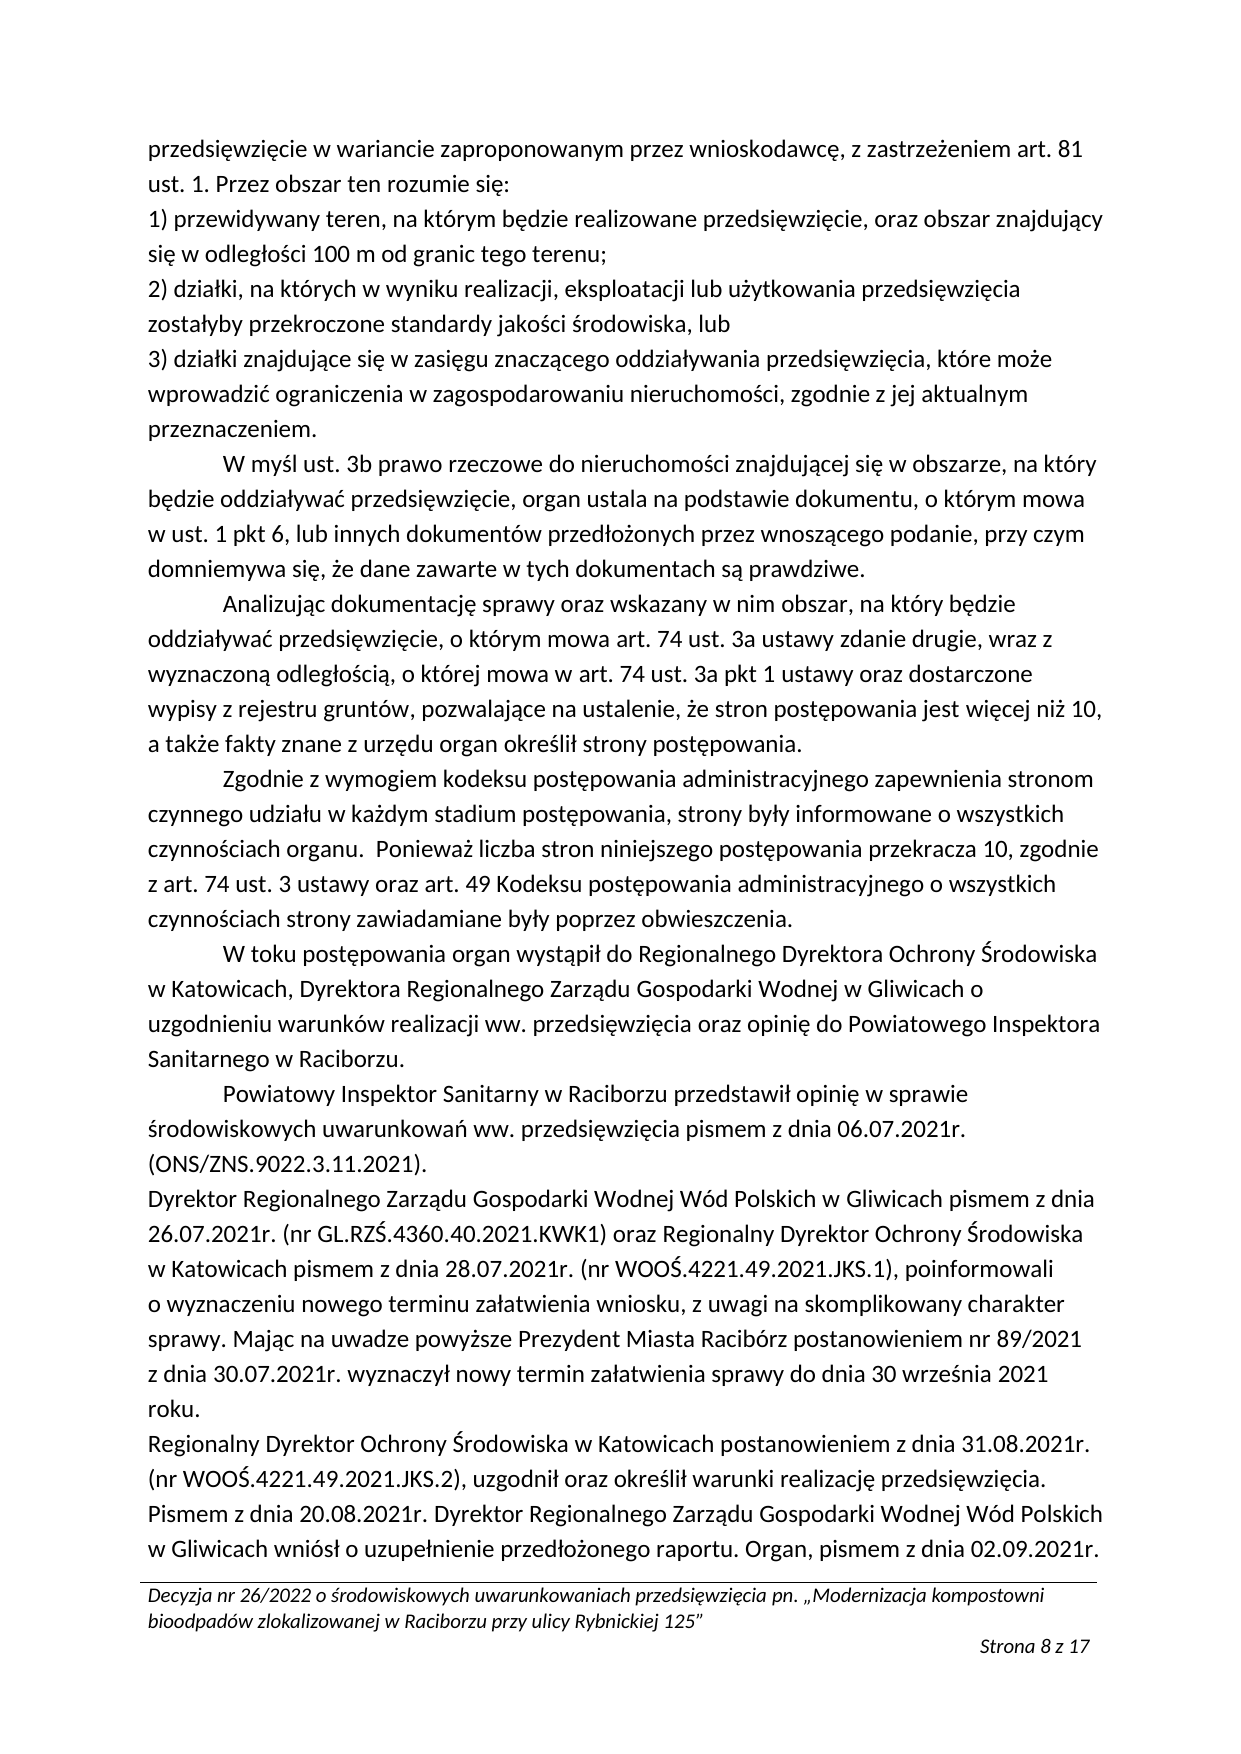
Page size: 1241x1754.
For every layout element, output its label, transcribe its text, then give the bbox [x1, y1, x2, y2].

text Zgodnie z wymogiem kodeksu postępowania administracyjnego zapewnienia stronom czynnego udziału w każdym stadium postępowania, strony były informowane o wszystkich czynnościach organu. Ponieważ liczba stron niniejszego postępowania przekracza 10, zgodnie z art. 74 ust. 3 ustawy oraz art. 49 Kodeksu postępowania administracyjnego o wszystkich czynnościach strony zawiadamiane były poprzez obwieszczenia. [148, 763, 1106, 934]
text przedsięwzięcie w wariancie zaproponowanym przez wnioskodawcę, z zastrzeżeniem art. 81 ust. 1. Przez obszar ten rozumie się: [148, 133, 1106, 199]
text 3) działki znajdujące się w zasięgu znaczącego oddziaływania przedsięwzięcia, które może wprowadzić ograniczenia w zagospodarowaniu nieruchomości, zgodnie z jej aktualnym przeznaczeniem. [148, 343, 1106, 444]
text W myśl ust. 3b prawo rzeczowe do nieruchomości znajdującej się w obszarze, na który będzie oddziaływać przedsięwzięcie, organ ustala na podstawie dokumentu, o którym mowa w ust. 1 pkt 6, lub innych dokumentów przedłożonych przez wnoszącego podanie, przy czym domniemywa się, że dane zawarte w tych dokumentach są prawdziwe. [148, 448, 1106, 584]
text Regionalny Dyrektor Ochrony Środowiska w Katowicach postanowieniem z dnia 31.08.2021r. (nr WOOŚ.4221.49.2021.JKS.2), uzgodnił oraz określił warunki realizację przedsięwzięcia. [148, 1428, 1106, 1494]
text Analizując dokumentację sprawy oraz wskazany w nim obszar, na który będzie oddziaływać przedsięwzięcie, o którym mowa art. 74 ust. 3a ustawy zdanie drugie, wraz z wyznaczoną odległością, o której mowa w art. 74 ust. 3a pkt 1 ustawy oraz dostarczone wypisy z rejestru gruntów, pozwalające na ustalenie, że stron postępowania jest więcej niż 10, a także fakty znane z urzędu organ określił strony postępowania. [148, 588, 1106, 759]
text Pismem z dnia 20.08.2021r. Dyrektor Regionalnego Zarządu Gospodarki Wodnej Wód Polskich w Gliwicach wniósł o uzupełnienie przedłożonego raportu. Organ, pismem z dnia 02.09.2021r. [148, 1498, 1106, 1564]
text Dyrektor Regionalnego Zarządu Gospodarki Wodnej Wód Polskich w Gliwicach pismem z dnia 26.07.2021r. (nr GL.RZŚ.4360.40.2021.KWK1) oraz Regionalny Dyrektor Ochrony Środowiska w Katowicach pismem z dnia 28.07.2021r. (nr WOOŚ.4221.49.2021.JKS.1), poinformowali o wyznaczeniu nowego terminu załatwienia wniosku, z uwagi na skomplikowany charakter sprawy. Mając na uwadze powyższe Prezydent Miasta Racibórz postanowieniem nr 89/2021 z dnia 30.07.2021r. wyznaczył nowy termin załatwienia sprawy do dnia 30 września 2021 roku. [148, 1183, 1106, 1424]
text 2) działki, na których w wyniku realizacji, eksploatacji lub użytkowania przedsięwzięcia zostałyby przekroczone standardy jakości środowiska, lub [148, 273, 1106, 339]
text Powiatowy Inspektor Sanitarny w Raciborzu przedstawił opinię w sprawie środowiskowych uwarunkowań ww. przedsięwzięcia pismem z dnia 06.07.2021r. (ONS/ZNS.9022.3.11.2021). [148, 1078, 1106, 1179]
text W toku postępowania organ wystąpił do Regionalnego Dyrektora Ochrony Środowiska w Katowicach, Dyrektora Regionalnego Zarządu Gospodarki Wodnej w Gliwicach o uzgodnieniu warunków realizacji ww. przedsięwzięcia oraz opinię do Powiatowego Inspektora Sanitarnego w Raciborzu. [148, 938, 1106, 1074]
text 1) przewidywany teren, na którym będzie realizowane przedsięwzięcie, oraz obszar znajdujący się w odległości 100 m od granic tego terenu; [148, 203, 1106, 269]
